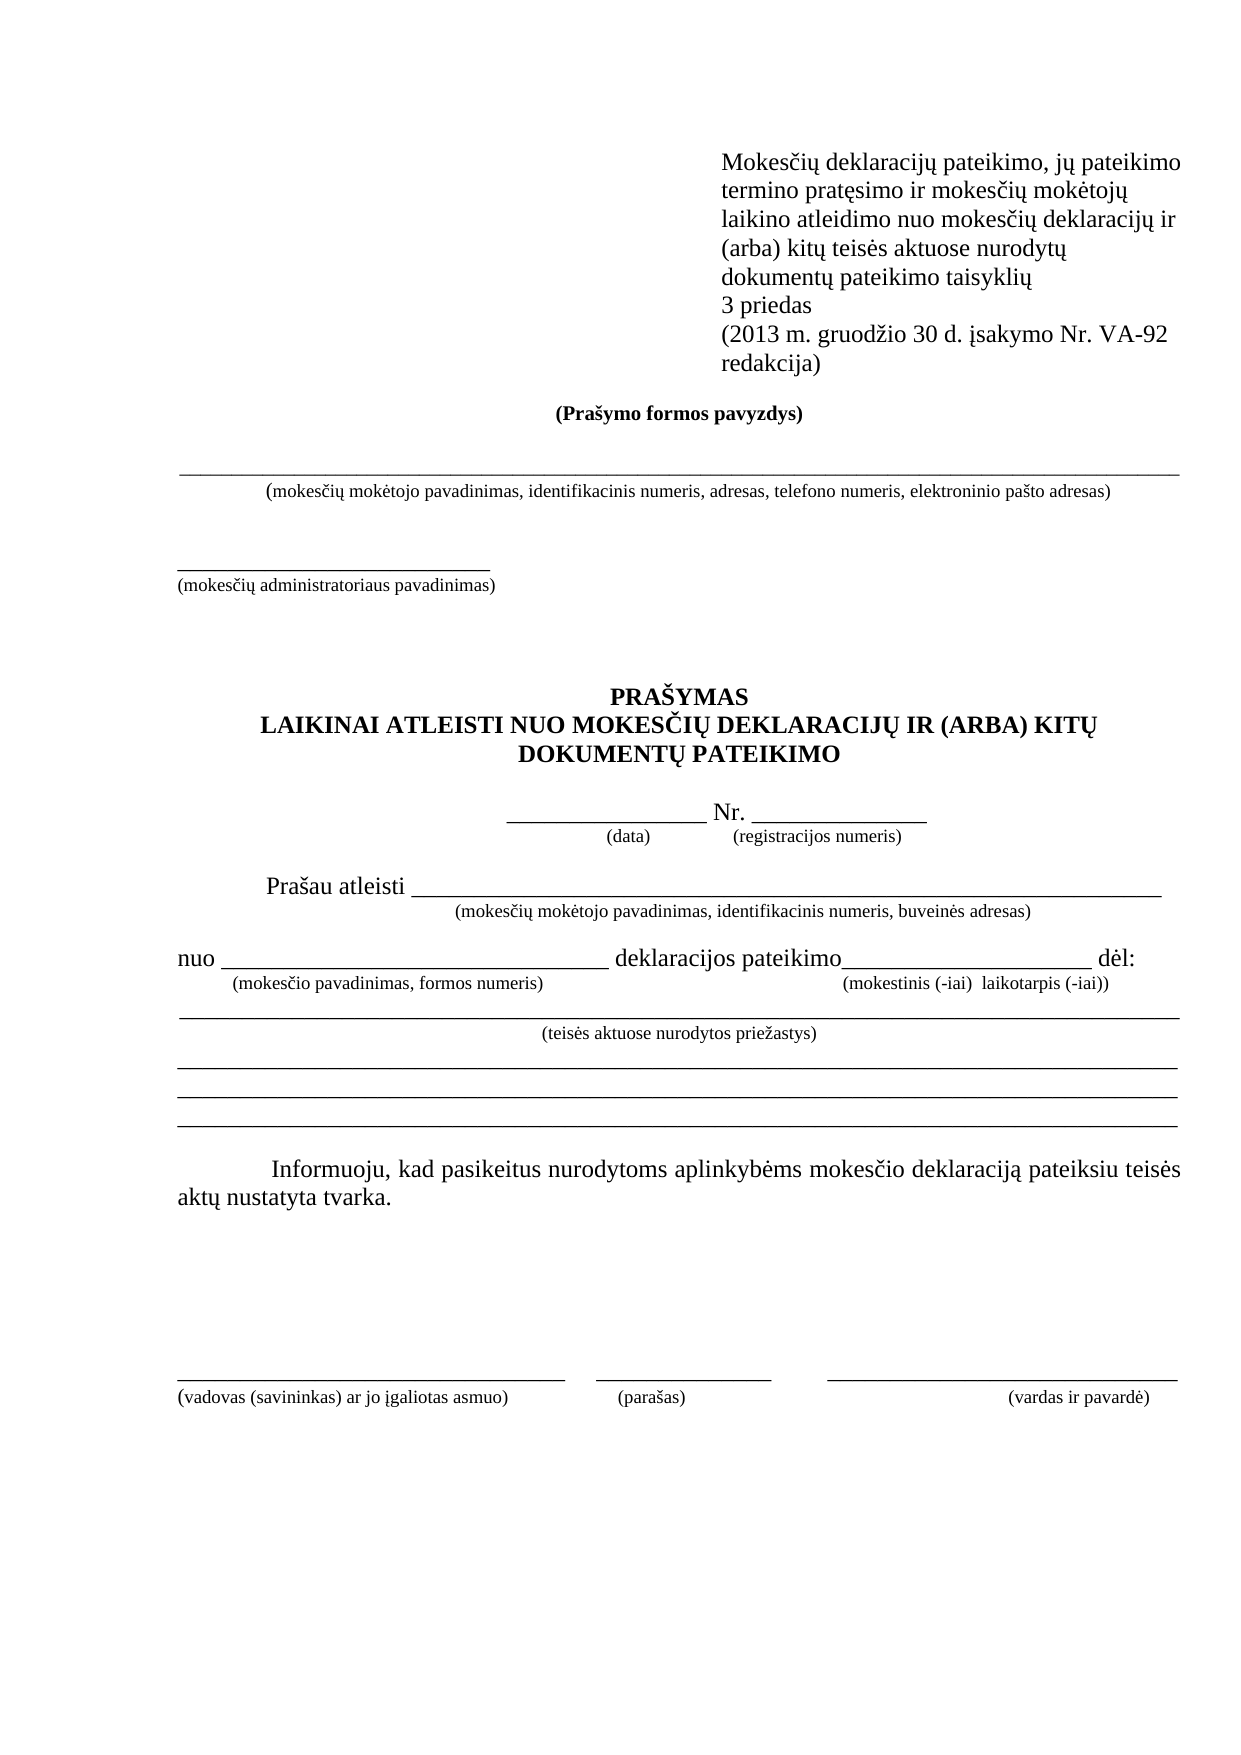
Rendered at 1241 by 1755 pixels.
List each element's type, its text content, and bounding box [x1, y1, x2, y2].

text PRAŠYMAS [177, 682, 1181, 710]
text ________________________________________________________________________________ (teisės aktuose nurodytos priežastys) [177, 993, 1181, 1043]
text Informuoju, kad pasikeitus nurodytoms aplinkybėms mokesčio deklaraciją pateiksiu teisės aktų nustatyta tvarka. [177, 1154, 1181, 1211]
text (mokesčių mokėtojo pavadinimas, identifikacinis numeris, buveinės adresas) [455, 900, 1181, 921]
text _________________________ [177, 545, 1181, 574]
text (mokesčių administratoriaus pavadinimas) [177, 574, 1181, 595]
text (mokesčio pavadinimas, formos numeris) (mokestinis (-iai) laikotarpis (-iai)) [177, 972, 1181, 993]
text (Prašymo formos pavyzdys) [177, 401, 1181, 425]
text ________________________________________________________________________________________________________________________________________________________________________________________________________________________________________________ [177, 1043, 1181, 1130]
text ________________ Nr. ______________ [177, 797, 1181, 825]
text (vadovas (savininkas) ar jo įgaliotas asmuo) (parašas) (vardas ir pavardė) [177, 1384, 1181, 1408]
text LAIKINAI ATLEISTI NUO MOKESČIŲ DEKLARACIJŲ IR (ARBA) KITŲ DOKUMENTŲ PATEIKIMO [177, 710, 1181, 768]
text 3 priedas [721, 291, 1181, 319]
text Prašau atleisti ____________________________________________________________ [177, 871, 1181, 900]
text (2013 m. gruodžio 30 d. įsakymo Nr. VA-92 redakcija) [721, 319, 1181, 377]
text nuo _______________________________ deklaracijos pateikimo____________________ dėl: [177, 943, 1181, 972]
text Mokesčių deklaracijų pateikimo, jų pateikimo termino pratęsimo ir mokesčių mokėtojų laikino atleidimo nuo mokesčių deklaracijų ir (arba) kitų teisės aktuose nurodytų dokumentų pateikimo taisyklių [721, 147, 1181, 291]
text (data) (registracijos numeris) [177, 825, 1181, 847]
text ________________________________________________________________________________________________(mokesčių mokėtojo pavadinimas, identifikacinis numeris, adresas, telefono numeris, elektroninio pašto adresas) [177, 454, 1181, 502]
text _______________________________ ______________ ____________________________ [177, 1355, 1181, 1384]
